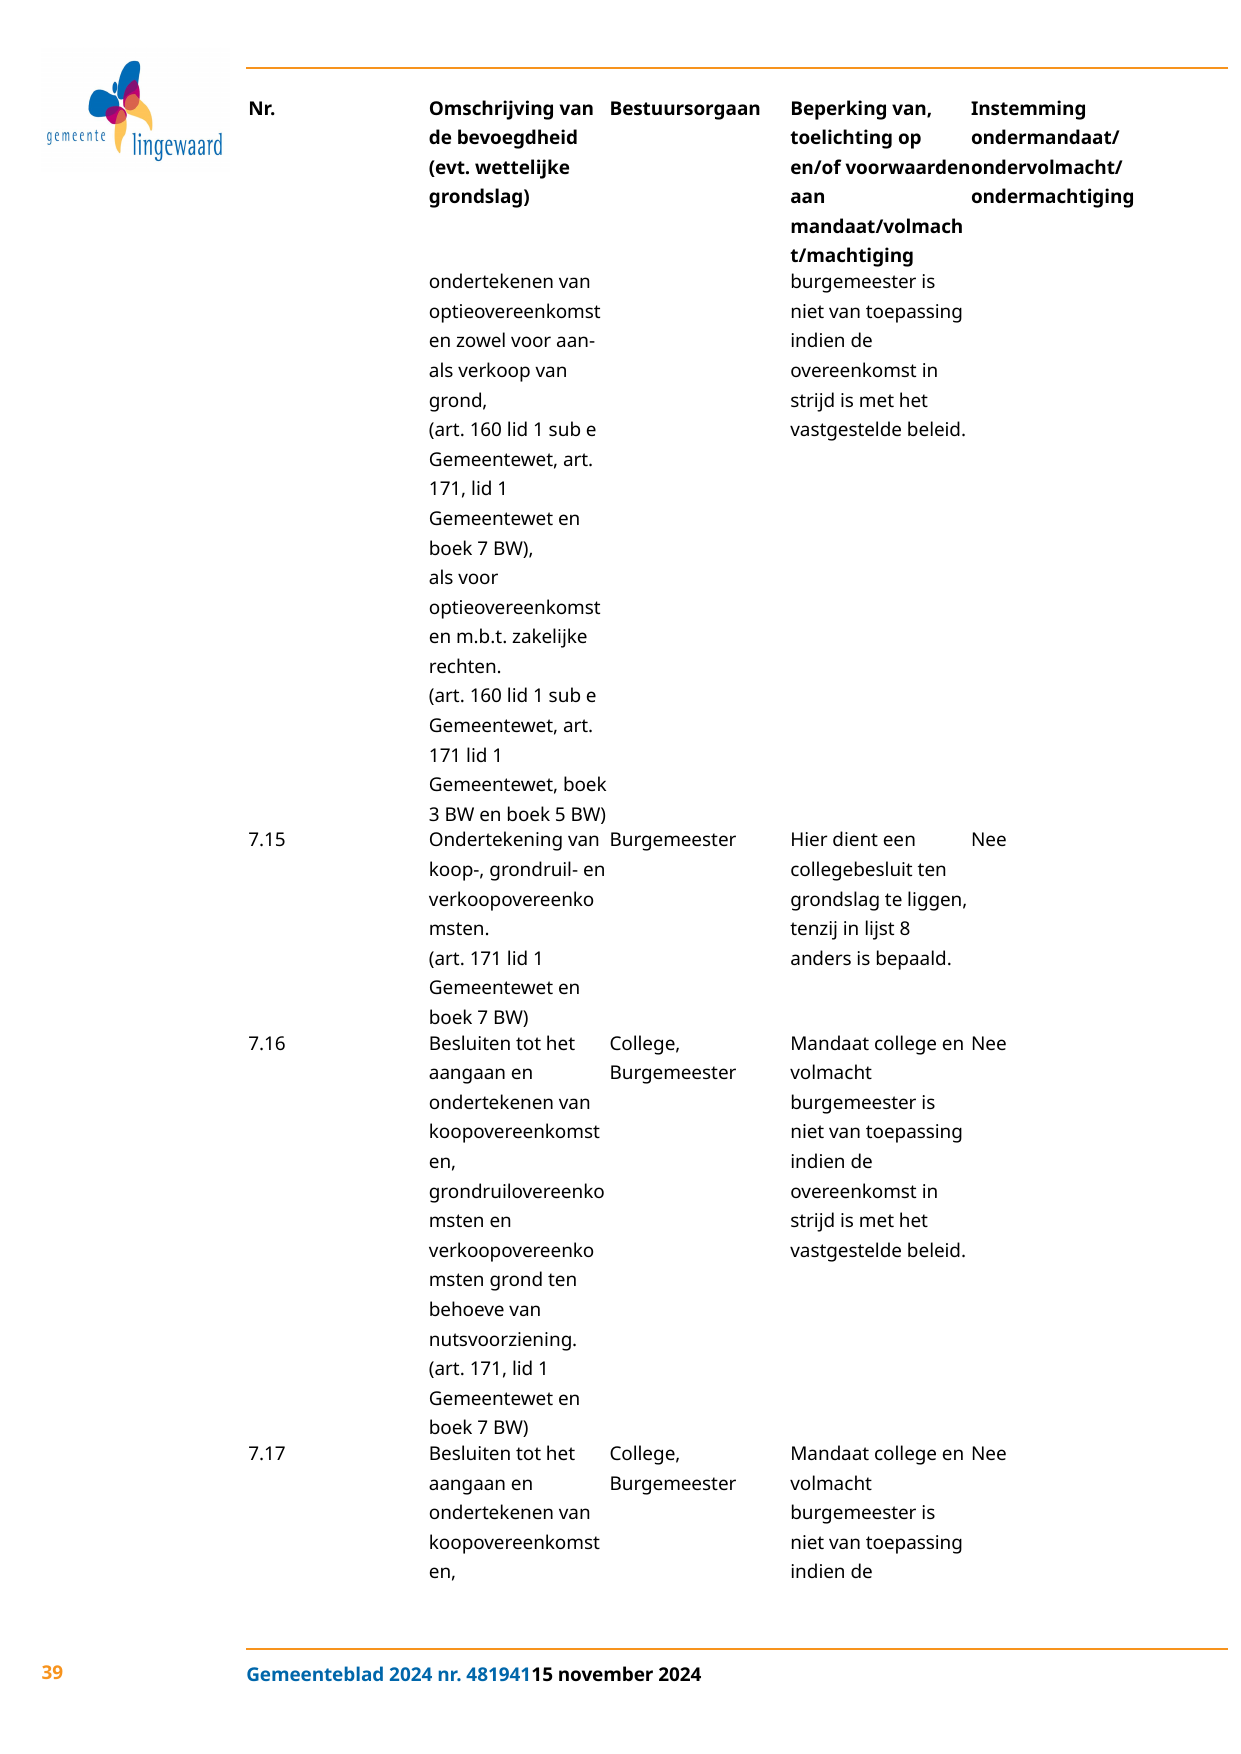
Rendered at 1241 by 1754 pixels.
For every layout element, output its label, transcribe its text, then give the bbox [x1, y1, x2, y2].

table_header Nr. [248, 95, 429, 268]
table_cell 7.16 [248, 1030, 429, 1440]
table_header Instemming ondermandaat/ ondervolmacht/ ondermachtiging [971, 95, 1152, 268]
table_cell Nee [971, 1440, 1152, 1584]
table_cell Nee [971, 1030, 1152, 1440]
table_cell College, Burgemeester [609, 1030, 790, 1440]
table_cell Besluiten tot het aangaan en ondertekenen van koopovereenkomsten, [429, 1440, 609, 1584]
table_cell [971, 269, 1152, 827]
table_cell College, Burgemeester [609, 1440, 790, 1584]
table_cell Besluiten tot het aangaan en ondertekenen van koopovereenkomsten, grondruilovereenkomsten en verkoopovereenkomsten grond ten behoeve van nutsvoorziening. (art. 171, lid 1 Gemeentewet en boek 7 BW) [429, 1030, 609, 1440]
table_cell Burgemeester [609, 827, 790, 1030]
table_cell Ondertekening van koop-, grondruil- en verkoopovereenkomsten. (art. 171 lid 1 Gemeentewet en boek 7 BW) [429, 827, 609, 1030]
table_cell Hier dient een collegebesluit ten grondslag te liggen, tenzij in lijst 8 anders is bepaald. [790, 827, 971, 1030]
table_cell Nee [971, 827, 1152, 1030]
table_cell Mandaat college en volmacht burgemeester is niet van toepassing indien de [790, 1440, 971, 1584]
table_cell Mandaat college en volmacht burgemeester is niet van toepassing indien de overeenkomst in strijd is met het vastgestelde beleid. [790, 1030, 971, 1440]
table_cell burgemeester is niet van toepassing indien de overeenkomst in strijd is met het vastgestelde beleid. [790, 269, 971, 827]
table_cell 7.15 [248, 827, 429, 1030]
table_header Beperking van, toelichting op en/of voorwaarden aan mandaat/volmacht/machtiging [790, 95, 971, 268]
table_cell ondertekenen van optieovereenkomsten zowel voor aan- als verkoop van grond, (art. 160 lid 1 sub e Gemeentewet, art. 171, lid 1 Gemeentewet en boek 7 BW), als voor optieovereenkomsten m.b.t. zakelijke rechten. (art. 160 lid 1 sub e Gemeentewet, art. 171 lid 1 Gemeentewet, boek 3 BW en boek 5 BW) [429, 269, 609, 827]
table_header Bestuursorgaan [609, 95, 790, 268]
table_header Omschrijving van de bevoegdheid (evt. wettelijke grondslag) [429, 95, 609, 268]
picture [41, 47, 231, 172]
table_cell 7.17 [248, 1440, 429, 1584]
table_cell [609, 269, 790, 827]
table_cell [248, 269, 429, 827]
